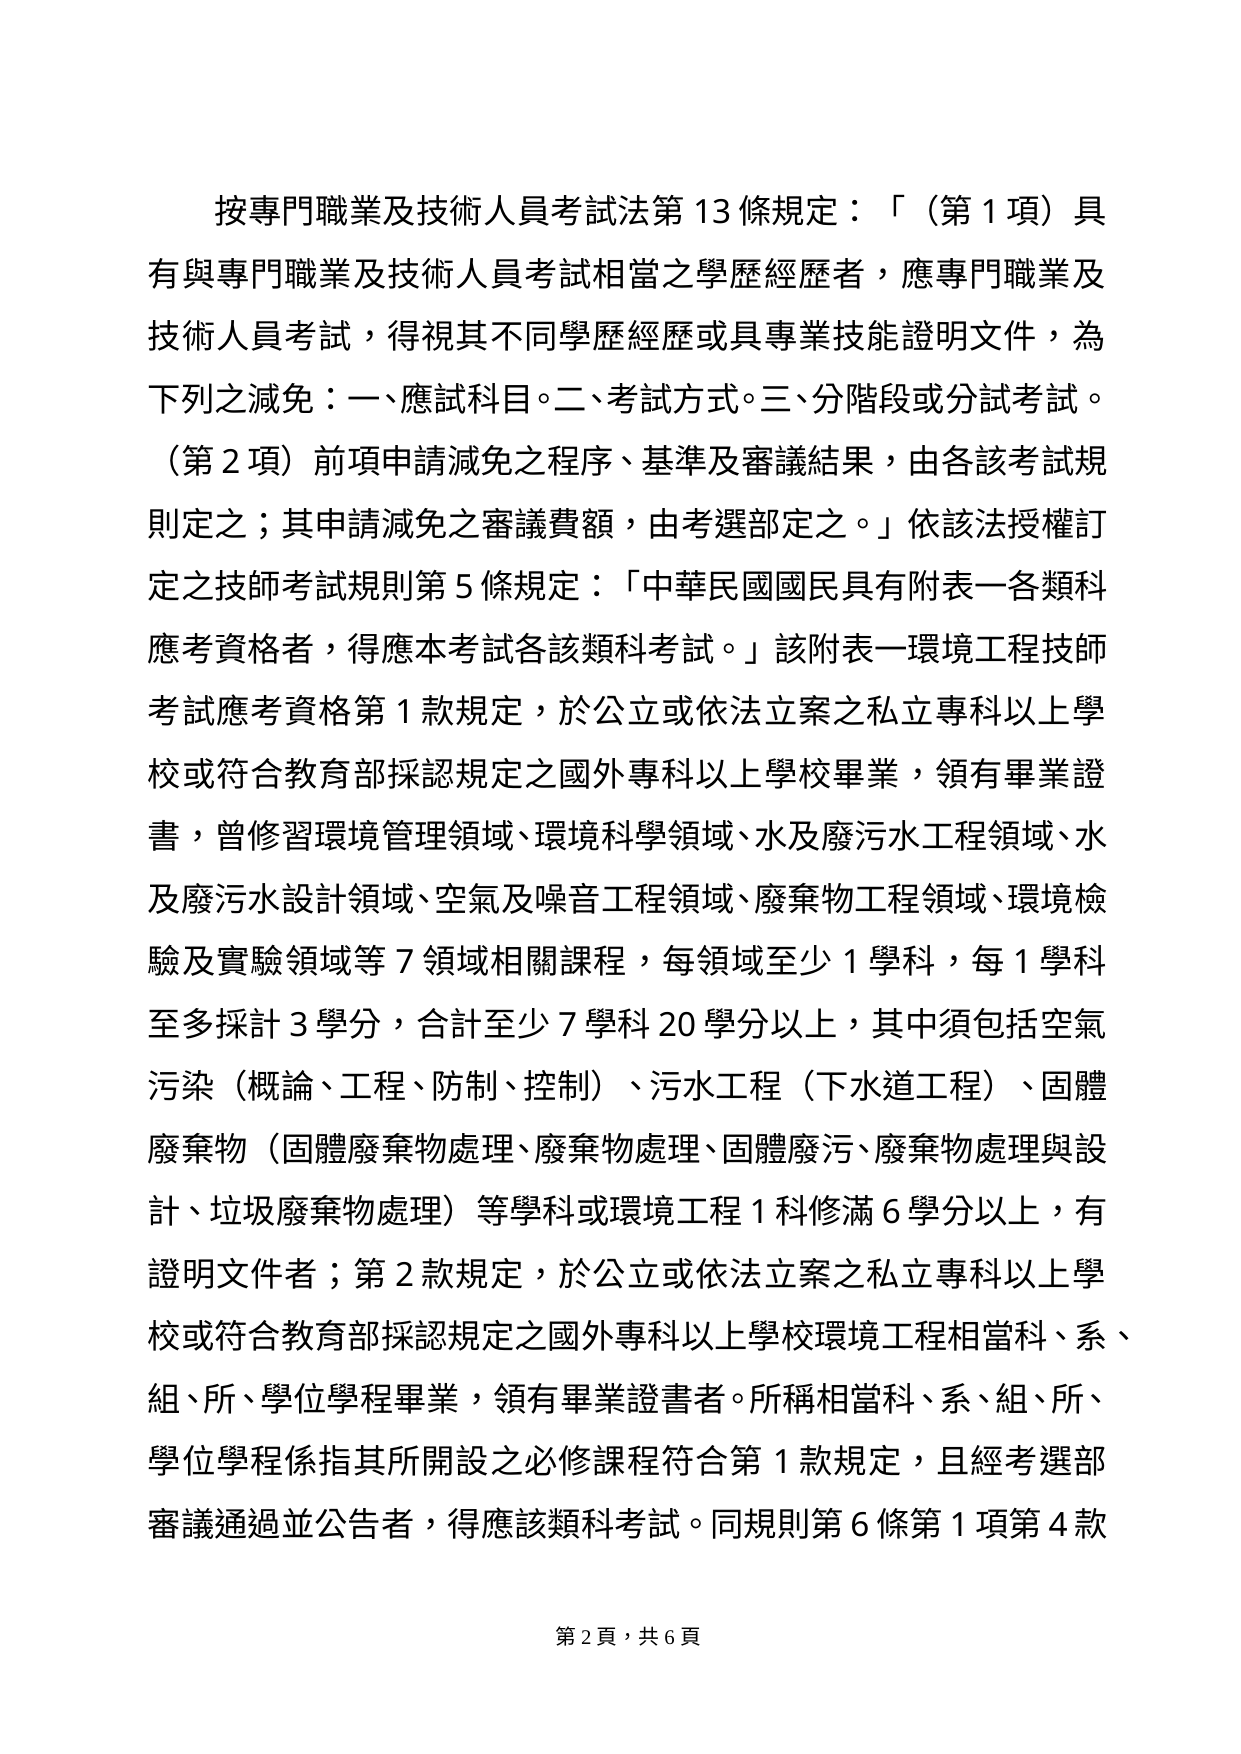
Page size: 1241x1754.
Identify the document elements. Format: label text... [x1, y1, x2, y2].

text 按專門職業及技術人員考試法第13條規定：「（第1項）具有與專門職業及技術人員考試相當之學歷經歷者，應專門職業及技術人員考試，得視其不同學歷經歷或具專業技能證明文件，為下列之減免：一、應試科目。二、考試方式。三、分階段或分試考試。（第2項）前項申請減免之程序、基準及審議結果，由各該考試規則定之；其申請減免之審議費額，由考選部定之。」依該法授權訂定之技師考試規則第5條規定：「中華民國國民具有附表一各類科應考資格者，得應本考試各該類科考試。」該附表一環境工程技師考試應考資格第1款規定，於公立或依法立案之私立專科以上學校或符合教育部採認規定之國外專科以上學校畢業，領有畢業證書，曾修習環境管理領域、環境科學領域、水及廢污水工程領域、水及廢污水設計領域、空氣及噪音工程領域、廢棄物工程領域、環境檢驗及實驗領域等7領域相關課程，每領域至少1學科，每1學科至多採計3學分，合計至少7學科20學分以上，其中須包括空氣污染（概論、工程、防制、控制）、污水工程（下水道工程）、固體廢棄物（固體廢棄物處理、廢棄物處理、固體廢污、廢棄物處理與設計、垃圾廢棄物處理）等學科或環境工程1科修滿6學分以上，有證明文件者；第2款規定，於公立或依法立案之私立專科以上學校或符合教育部採認規定之國外專科以上學校環境工程相當科、系、組、所、學位學程畢業，領有畢業證書者。所稱相當科、系、組、所、學位學程係指其所開設之必修課程符合第1款規定，且經考選部審議通過並公告者，得應該類科考試。同規則第6條第1項第4款及第3項規定，具有該規則附表一各類科應考資格第1款或第2款資格，並經高考三級考試同類科及格，分發任用後，於政府機關、公立學校或公營事業機構擔任該類科技術工作職務3年以上，成績優良，有證明文件者，得於中華民國111年12月31日前，申請本考試全部科目免試，逾期不受理。又考選部為辦理專門職業及技術人員考試政策、法規、制度之諮詢、應考資格疑義案件、應考人減免應試科目、考試方法、分階段或分試考試申請案件之審議，依專門職業及技術人員考試審議委員會組織規程第2條規定，設各專門職業及技術人員考試審議委員會，有關環工技師考試全部科目免試之申請案件，均提環安工礦技師考試審議委員會審議，審議結果核定後，並依規定報請本院備查。 [148, 174, 1107, 1549]
